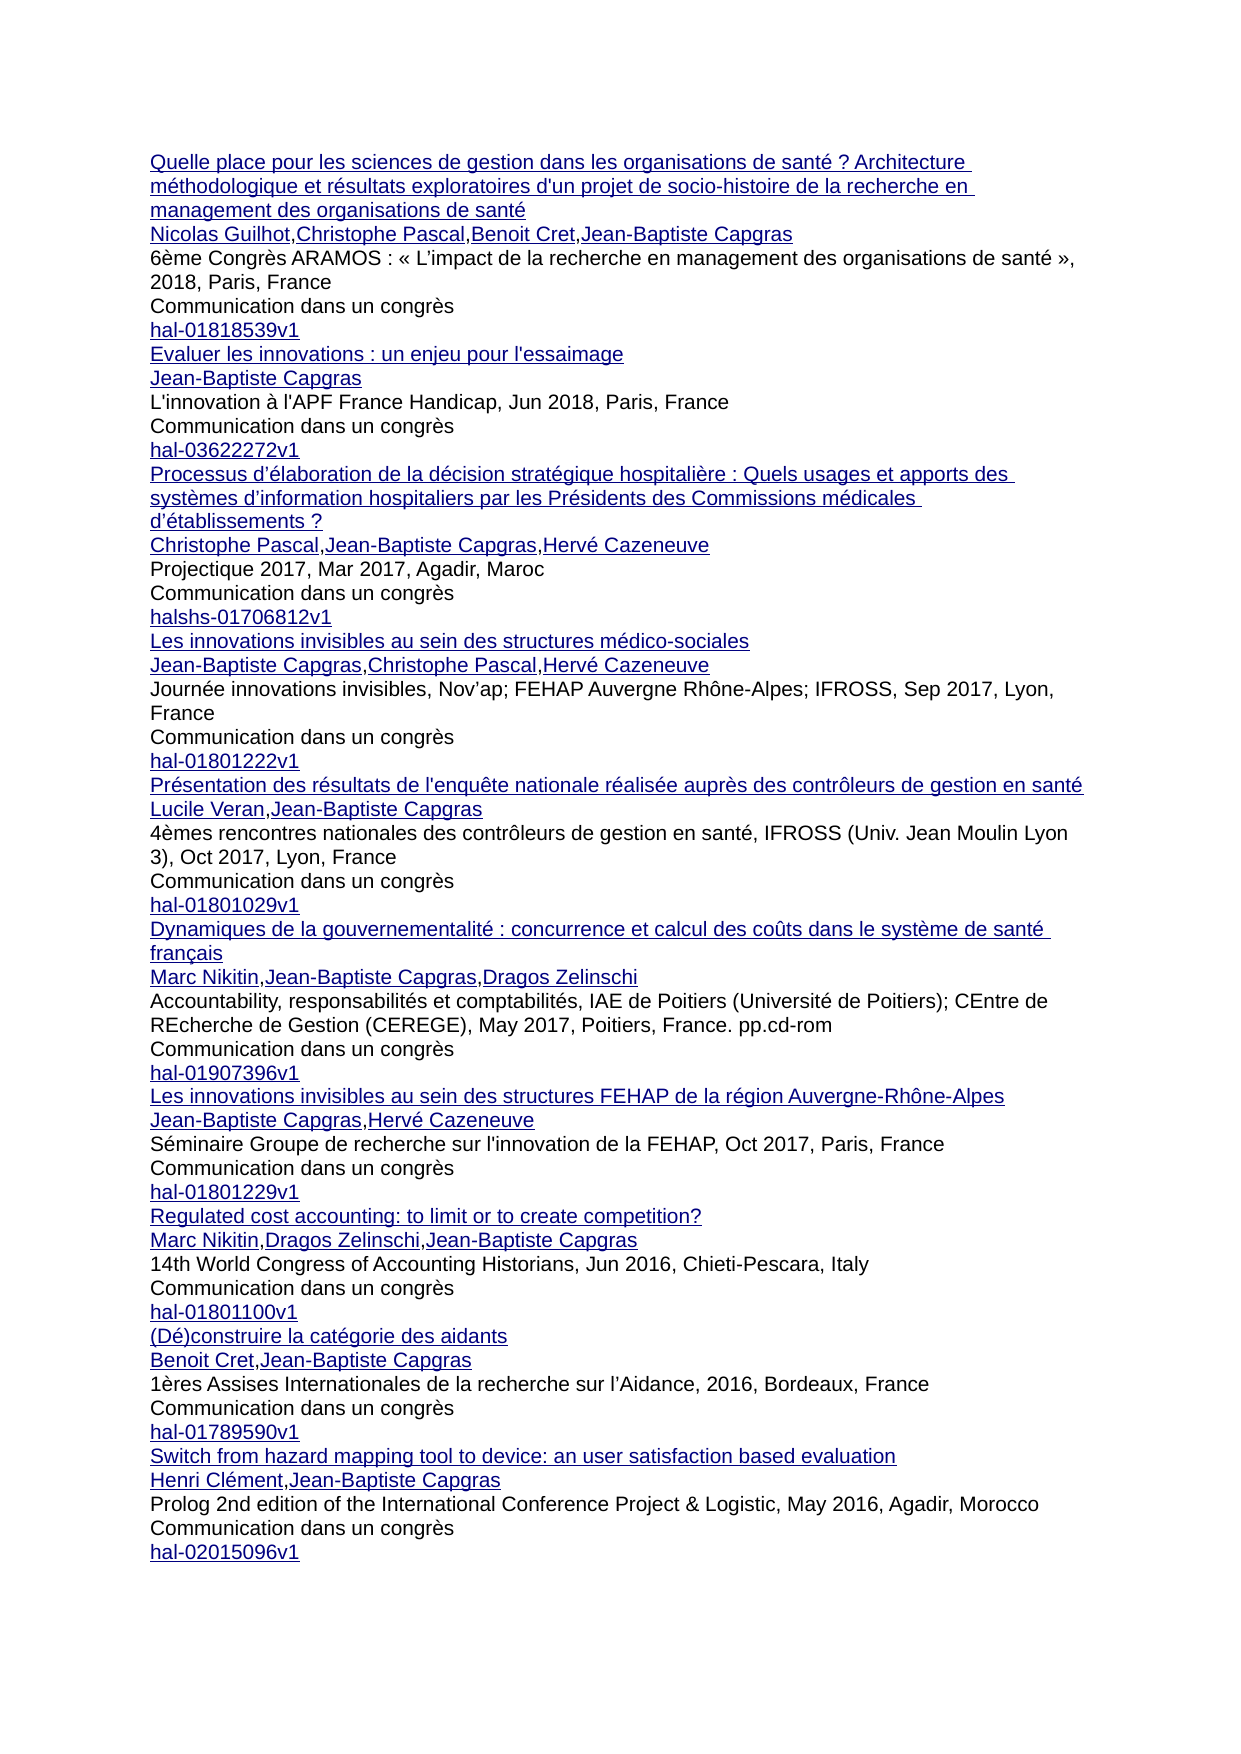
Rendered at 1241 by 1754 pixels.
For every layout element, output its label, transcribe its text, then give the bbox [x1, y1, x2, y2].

table_cell Les innovations invisibles au sein des structures médico-sociales Jean-Baptiste Capgras,Christophe Pascal,Hervé Cazeneuve Journée innovations invisibles, Nov’ap; FEHAP Auvergne Rhône-Alpes; IFROSS, Sep 2017, Lyon, France Communication dans un congrès hal-01801222v1 [150, 629, 1090, 773]
table_cell Dynamiques de la gouvernementalité : concurrence et calcul des coûts dans le système de santé français Marc Nikitin,Jean-Baptiste Capgras,Dragos Zelinschi Accountability, responsabilités et comptabilités, IAE de Poitiers (Université de Poitiers); CEntre de REcherche de Gestion (CEREGE), May 2017, Poitiers, France. pp.cd-rom Communication dans un congrès hal-01907396v1 [150, 917, 1090, 1084]
table_cell Quelle place pour les sciences de gestion dans les organisations de santé ? Architecture méthodologique et résultats exploratoires d'un projet de socio-histoire de la recherche en management des organisations de santé Nicolas Guilhot,Christophe Pascal,Benoit Cret,Jean-Baptiste Capgras 6ème Congrès ARAMOS : « L’impact de la recherche en management des organisations de santé », 2018, Paris, France Communication dans un congrès hal-01818539v1 [150, 150, 1090, 342]
table_cell (Dé)construire la catégorie des aidants Benoit Cret,Jean-Baptiste Capgras 1ères Assises Internationales de la recherche sur l’Aidance, 2016, Bordeaux, France Communication dans un congrès hal-01789590v1 [150, 1324, 1090, 1444]
table_cell Les innovations invisibles au sein des structures FEHAP de la région Auvergne-Rhône-Alpes Jean-Baptiste Capgras,Hervé Cazeneuve Séminaire Groupe de recherche sur l'innovation de la FEHAP, Oct 2017, Paris, France Communication dans un congrès hal-01801229v1 [150, 1084, 1090, 1204]
table_cell Processus d’élaboration de la décision stratégique hospitalière : Quels usages et apports des systèmes d’information hospitaliers par les Présidents des Commissions médicales d’établissements ? Christophe Pascal,Jean-Baptiste Capgras,Hervé Cazeneuve Projectique 2017, Mar 2017, Agadir, Maroc Communication dans un congrès halshs-01706812v1 [150, 461, 1090, 629]
table_cell Evaluer les innovations : un enjeu pour l'essaimage Jean-Baptiste Capgras L'innovation à l'APF France Handicap, Jun 2018, Paris, France Communication dans un congrès hal-03622272v1 [150, 342, 1090, 461]
table_cell Présentation des résultats de l'enquête nationale réalisée auprès des contrôleurs de gestion en santé Lucile Veran,Jean-Baptiste Capgras 4èmes rencontres nationales des contrôleurs de gestion en santé, IFROSS (Univ. Jean Moulin Lyon 3), Oct 2017, Lyon, France Communication dans un congrès hal-01801029v1 [150, 773, 1090, 917]
table_cell Regulated cost accounting: to limit or to create competition? Marc Nikitin,Dragos Zelinschi,Jean-Baptiste Capgras 14th World Congress of Accounting Historians, Jun 2016, Chieti-Pescara, Italy Communication dans un congrès hal-01801100v1 [150, 1204, 1090, 1324]
table_cell Switch from hazard mapping tool to device: an user satisfaction based evaluation Henri Clément,Jean-Baptiste Capgras Prolog 2nd edition of the International Conference Project & Logistic, May 2016, Agadir, Morocco Communication dans un congrès hal-02015096v1 [150, 1444, 1090, 1563]
